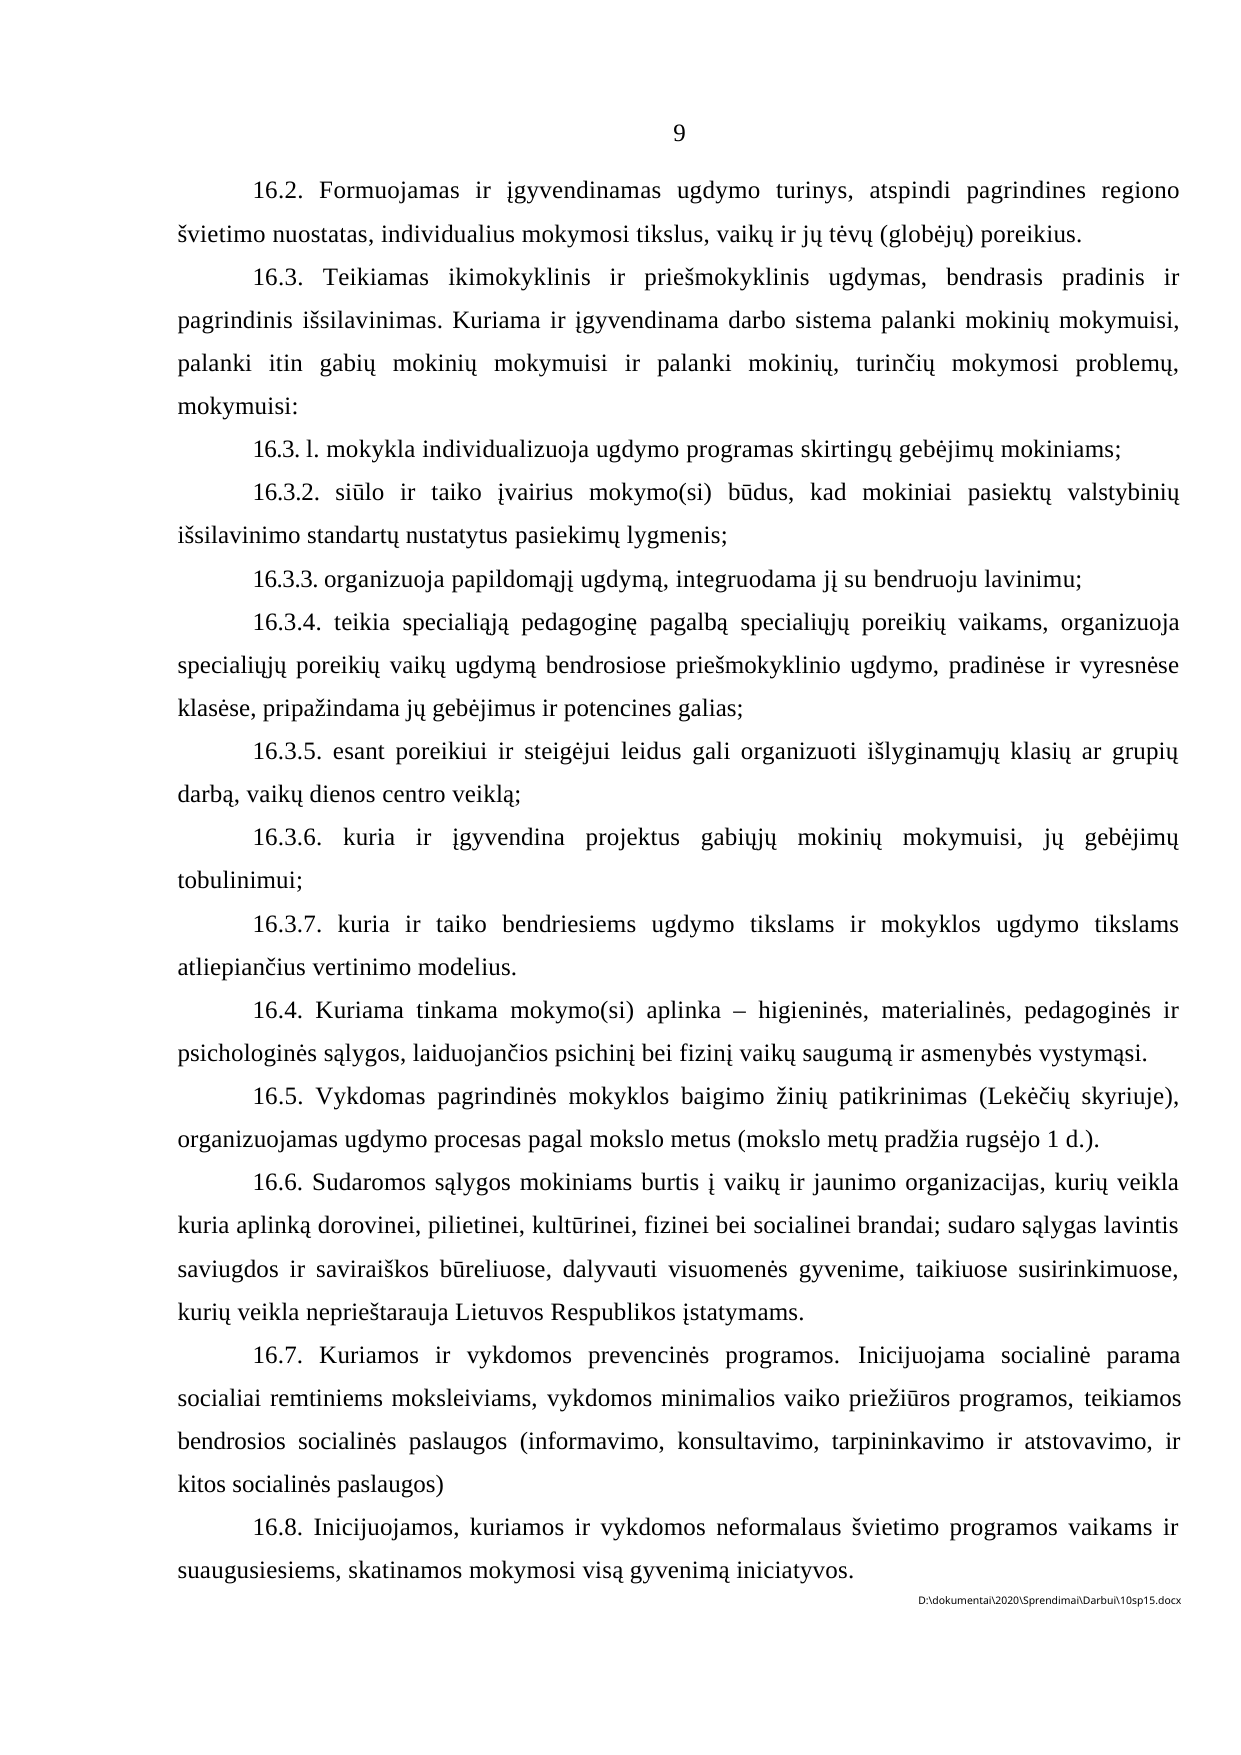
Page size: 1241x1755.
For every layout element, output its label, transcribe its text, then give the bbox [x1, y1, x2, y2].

text 16.7. Kuriamos ir vykdomos prevencinės programos. Inicijuojama socialinė parama socialiai remtiniems moksleiviams, vykdomos minimalios vaiko priežiūros programos, teikiamos bendrosios socialinės paslaugos (informavimo, konsultavimo, tarpininkavimo ir atstovavimo, ir kitos socialinės paslaugos) [177, 1340, 1181, 1498]
text 16.3.6. kuria ir įgyvendina projektus gabiųjų mokinių mokymuisi, jų gebėjimų tobulinimui; [177, 822, 1181, 894]
text 16.2. Formuojamas ir įgyvendinamas ugdymo turinys, atspindi pagrindines regiono švietimo nuostatas, individualius mokymosi tikslus, vaikų ir jų tėvų (globėjų) poreikius. [177, 176, 1181, 247]
text 16.3. Teikiamas ikimokyklinis ir priešmokyklinis ugdymas, bendrasis pradinis ir pagrindinis išsilavinimas. Kuriama ir įgyvendinama darbo sistema palanki mokinių mokymuisi, palanki itin gabių mokinių mokymuisi ir palanki mokinių, turinčių mokymosi problemų, mokymuisi: [177, 262, 1181, 420]
text 16.3.2. siūlo ir taiko įvairius mokymo(si) būdus, kad mokiniai pasiektų valstybinių išsilavinimo standartų nustatytus pasiekimų lygmenis; [177, 477, 1181, 549]
text 16.3.5. esant poreikiui ir steigėjui leidus gali organizuoti išlyginamųjų klasių ar grupių darbą, vaikų dienos centro veiklą; [177, 736, 1181, 808]
text 16.5. Vykdomas pagrindinės mokyklos baigimo žinių patikrinimas (Lekėčių skyriuje), organizuojamas ugdymo procesas pagal mokslo metus (mokslo metų pradžia rugsėjo 1 d.). [177, 1081, 1181, 1153]
text 16.4. Kuriama tinkama mokymo(si) aplinka – higieninės, materialinės, pedagoginės ir psichologinės sąlygos, laiduojančios psichinį bei fizinį vaikų saugumą ir asmenybės vystymąsi. [177, 995, 1181, 1067]
text 16.3.4. teikia specialiąją pedagoginę pagalbą specialiųjų poreikių vaikams, organizuoja specialiųjų poreikių vaikų ugdymą bendrosiose priešmokyklinio ugdymo, pradinėse ir vyresnėse klasėse, pripažindama jų gebėjimus ir potencines galias; [177, 607, 1181, 722]
text 16.3. l. mokykla individualizuoja ugdymo programas skirtingų gebėjimų mokiniams; [177, 434, 1181, 463]
text 16.3.3. organizuoja papildomąjį ugdymą, integruodama jį su bendruoju lavinimu; [177, 564, 1181, 592]
text 16.3.7. kuria ir taiko bendriesiems ugdymo tikslams ir mokyklos ugdymo tikslams atliepiančius vertinimo modelius. [177, 909, 1181, 981]
text 16.6. Sudaromos sąlygos mokiniams burtis į vaikų ir jaunimo organizacijas, kurių veikla kuria aplinką dorovinei, pilietinei, kultūrinei, fizinei bei socialinei brandai; sudaro sąlygas lavintis saviugdos ir saviraiškos būreliuose, dalyvauti visuomenės gyvenime, taikiuose susirinkimuose, kurių veikla neprieštarauja Lietuvos Respublikos įstatymams. [177, 1167, 1181, 1326]
text 16.8. Inicijuojamos, kuriamos ir vykdomos neformalaus švietimo programos vaikams ir suaugusiesiems, skatinamos mokymosi visą gyvenimą iniciatyvos. [177, 1512, 1181, 1584]
